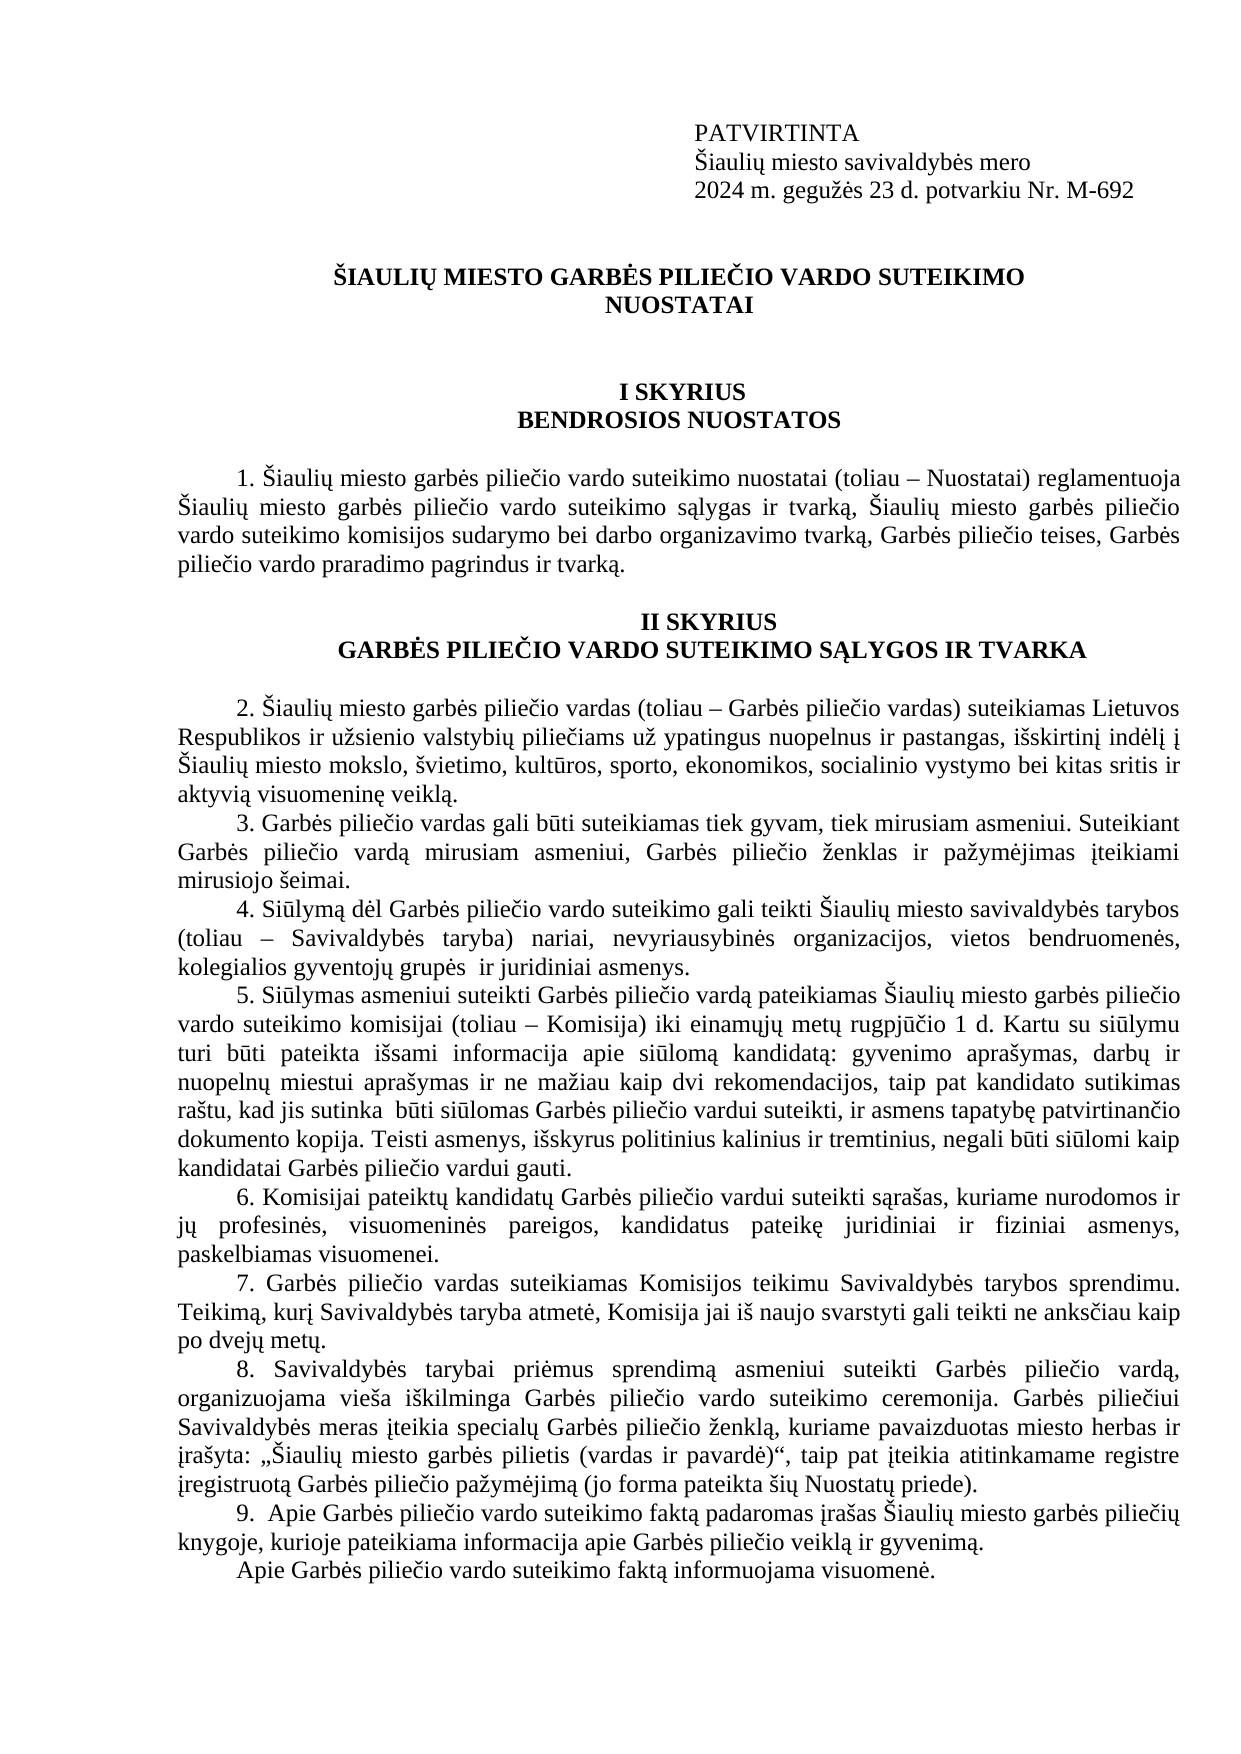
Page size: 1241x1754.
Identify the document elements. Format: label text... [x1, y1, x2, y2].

text 7. Garbės piliečio vardas suteikiamas Komisijos teikimu Savivaldybės tarybos sprendimu. Teikimą, kurį Savivaldybės taryba atmetė, Komisija jai iš naujo svarstyti gali teikti ne anksčiau kaip po dvejų metų. [177, 1268, 1181, 1354]
text 8. Savivaldybės tarybai priėmus sprendimą asmeniui suteikti Garbės piliečio vardą, organizuojama vieša iškilminga Garbės piliečio vardo suteikimo ceremonija. Garbės piliečiui Savivaldybės meras įteikia specialų Garbės piliečio ženklą, kuriame pavaizduotas miesto herbas ir įrašyta: „Šiaulių miesto garbės pilietis (vardas ir pavardė)“, taip pat įteikia atitinkamame registre įregistruotą Garbės piliečio pažymėjimą (jo forma pateikta šių Nuostatų priede). [177, 1354, 1181, 1498]
text Apie Garbės piliečio vardo suteikimo faktą informuojama visuomenė. [177, 1556, 1181, 1584]
text GARBĖS PILIEČIO VARDO SUTEIKIMO SĄLYGOS IR TVARKA [177, 636, 1181, 664]
text I SKYRIUS [177, 377, 1181, 406]
text NUOSTATAI [177, 291, 1181, 319]
text II SKYRIUS [177, 607, 1181, 636]
text 9. Apie Garbės piliečio vardo suteikimo faktą padaromas įrašas Šiaulių miesto garbės piliečių knygoje, kurioje pateikiama informacija apie Garbės piliečio veiklą ir gyvenimą. [177, 1498, 1181, 1556]
text BENDROSIOS NUOSTATOS [177, 406, 1181, 434]
text 6. Komisijai pateiktų kandidatų Garbės piliečio vardui suteikti sąrašas, kuriame nurodomos ir jų profesinės, visuomeninės pareigos, kandidatus pateikę juridiniai ir fiziniai asmenys, paskelbiamas visuomenei. [177, 1182, 1181, 1268]
text 4. Siūlymą dėl Garbės piliečio vardo suteikimo gali teikti Šiaulių miesto savivaldybės tarybos (toliau – Savivaldybės taryba) nariai, nevyriausybinės organizacijos, vietos bendruomenės, kolegialios gyventojų grupės ir juridiniai asmenys. [177, 894, 1181, 981]
text 2. Šiaulių miesto garbės piliečio vardas (toliau – Garbės piliečio vardas) suteikiamas Lietuvos Respublikos ir užsienio valstybių piliečiams už ypatingus nuopelnus ir pastangas, išskirtinį indėlį į Šiaulių miesto mokslo, švietimo, kultūros, sporto, ekonomikos, socialinio vystymo bei kitas sritis ir aktyvią visuomeninę veiklą. [177, 693, 1181, 808]
text PATVIRTINTA [694, 118, 1181, 147]
text Šiaulių miesto savivaldybės mero [694, 147, 1181, 176]
text 1. Šiaulių miesto garbės piliečio vardo suteikimo nuostatai (toliau – Nuostatai) reglamentuoja Šiaulių miesto garbės piliečio vardo suteikimo sąlygas ir tvarką, Šiaulių miesto garbės piliečio vardo suteikimo komisijos sudarymo bei darbo organizavimo tvarką, Garbės piliečio teises, Garbės piliečio vardo praradimo pagrindus ir tvarką. [177, 463, 1181, 578]
text 3. Garbės piliečio vardas gali būti suteikiamas tiek gyvam, tiek mirusiam asmeniui. Suteikiant Garbės piliečio vardą mirusiam asmeniui, Garbės piliečio ženklas ir pažymėjimas įteikiami mirusiojo šeimai. [177, 808, 1181, 894]
text 5. Siūlymas asmeniui suteikti Garbės piliečio vardą pateikiamas Šiaulių miesto garbės piliečio vardo suteikimo komisijai (toliau – Komisija) iki einamųjų metų rugpjūčio 1 d. Kartu su siūlymu turi būti pateikta išsami informacija apie siūlomą kandidatą: gyvenimo aprašymas, darbų ir nuopelnų miestui aprašymas ir ne mažiau kaip dvi rekomendacijos, taip pat kandidato sutikimas raštu, kad jis sutinka būti siūlomas Garbės piliečio vardui suteikti, ir asmens tapatybę patvirtinančio dokumento kopija. Teisti asmenys, išskyrus politinius kalinius ir tremtinius, negali būti siūlomi kaip kandidatai Garbės piliečio vardui gauti. [177, 981, 1181, 1182]
text 2024 m. gegužės 23 d. potvarkiu Nr. M-692 [694, 176, 1181, 204]
text ŠIAULIŲ MIESTO GARBĖS PILIEČIO VARDO SUTEIKIMO [177, 262, 1181, 291]
